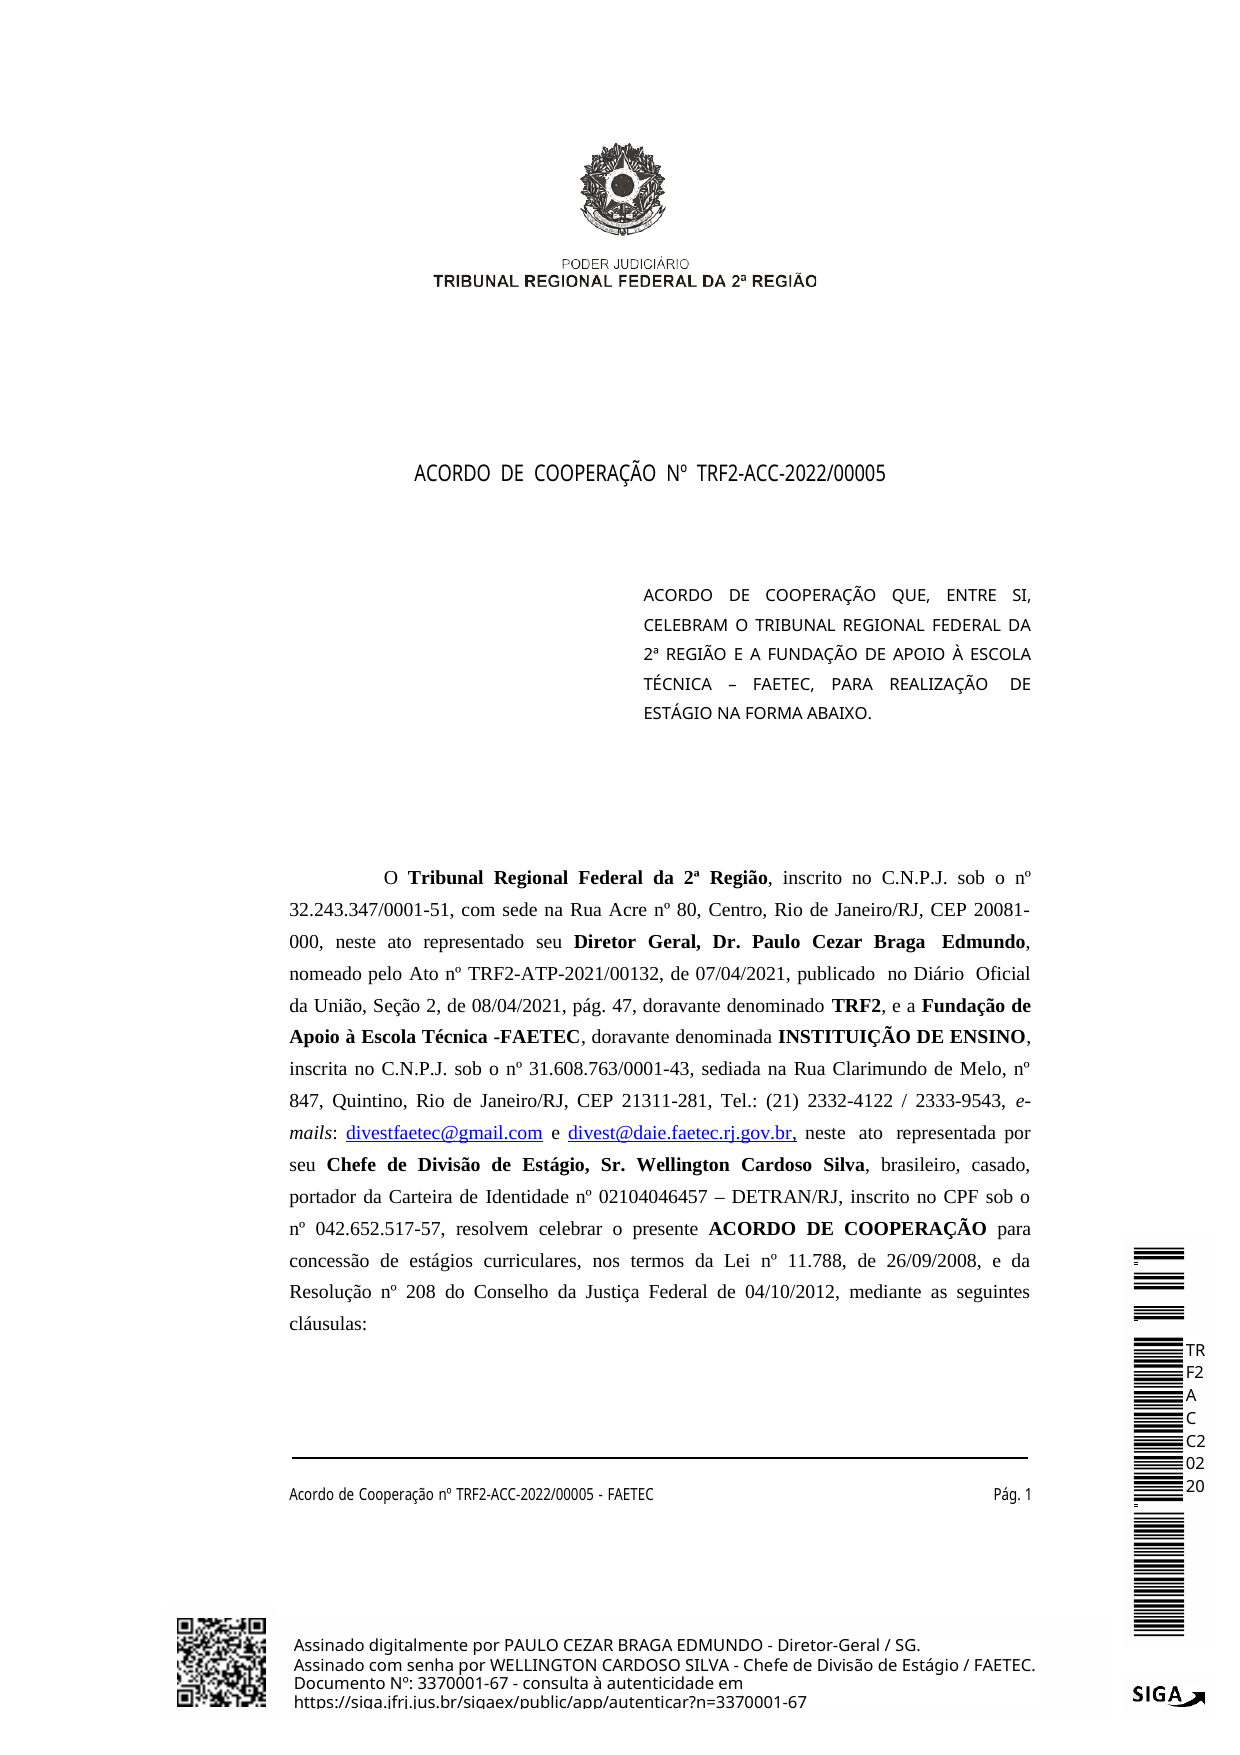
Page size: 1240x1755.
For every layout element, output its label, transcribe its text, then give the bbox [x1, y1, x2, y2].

text O Tribunal Regional Federal da 2ª Região, inscrito no C.N.P.J. sob o nº 32.243.347/0001-51, com sede na Rua Acre nº 80, Centro, Rio de Janeiro/RJ, CEP 20081- 000, neste ato representado seu Diretor Geral, Dr. Paulo Cezar Braga Edmundo, nomeado pelo Ato nº TRF2-ATP-2021/00132, de 07/04/2021, publicado no Diário Oficial da União, Seção 2, de 08/04/2021, pág. 47, doravante denominado TRF2, e a Fundação de Apoio à Escola Técnica -FAETEC, doravante denominada INSTITUIÇÃO DE ENSINO, inscrita no C.N.P.J. sob o nº 31.608.763/0001-43, sediada na Rua Clarimundo de Melo, nº 847, Quintino, Rio de Janeiro/RJ, CEP 21311-281, Tel.: (21) 2332-4122 / 2333-9543, e- mails: divestfaetec@gmail.com e divest@daie.faetec.rj.gov.br, neste ato representada por seu Chefe de Divisão de Estágio, Sr. Wellington Cardoso Silva, brasileiro, casado, portador da Carteira de Identidade nº 02104046457 – DETRAN/RJ, inscrito no CPF sob o nº 042.652.517-57, resolvem celebrar o presente ACORDO DE COOPERAÇÃO para concessão de estágios curriculares, nos termos da Lei nº 11.788, de 26/09/2008, e da Resolução nº 208 do Conselho da Justiça Federal de 04/10/2012, mediante as seguintes cláusulas: [289, 866, 1031, 1335]
text ACORDO DE COOPERAÇÃO QUE, ENTRE SI, CELEBRAM O TRIBUNAL REGIONAL FEDERAL DA 2ª REGIÃO E A FUNDAÇÃO DE APOIO À ESCOLA TÉCNICA – FAETEC, PARA REALIZAÇÃO DE ESTÁGIO NA FORMA ABAIXO. [643, 584, 1031, 725]
text TRF2ACC202200005 [1186, 1338, 1206, 1501]
text ACORDO DE COOPERAÇÃO Nº TRF2-ACC-2022/00005 [414, 457, 1227, 488]
text Acordo de Cooperação nº TRF2-ACC-2022/00005 - FAETEC Pág. 1 [289, 1483, 1122, 1505]
